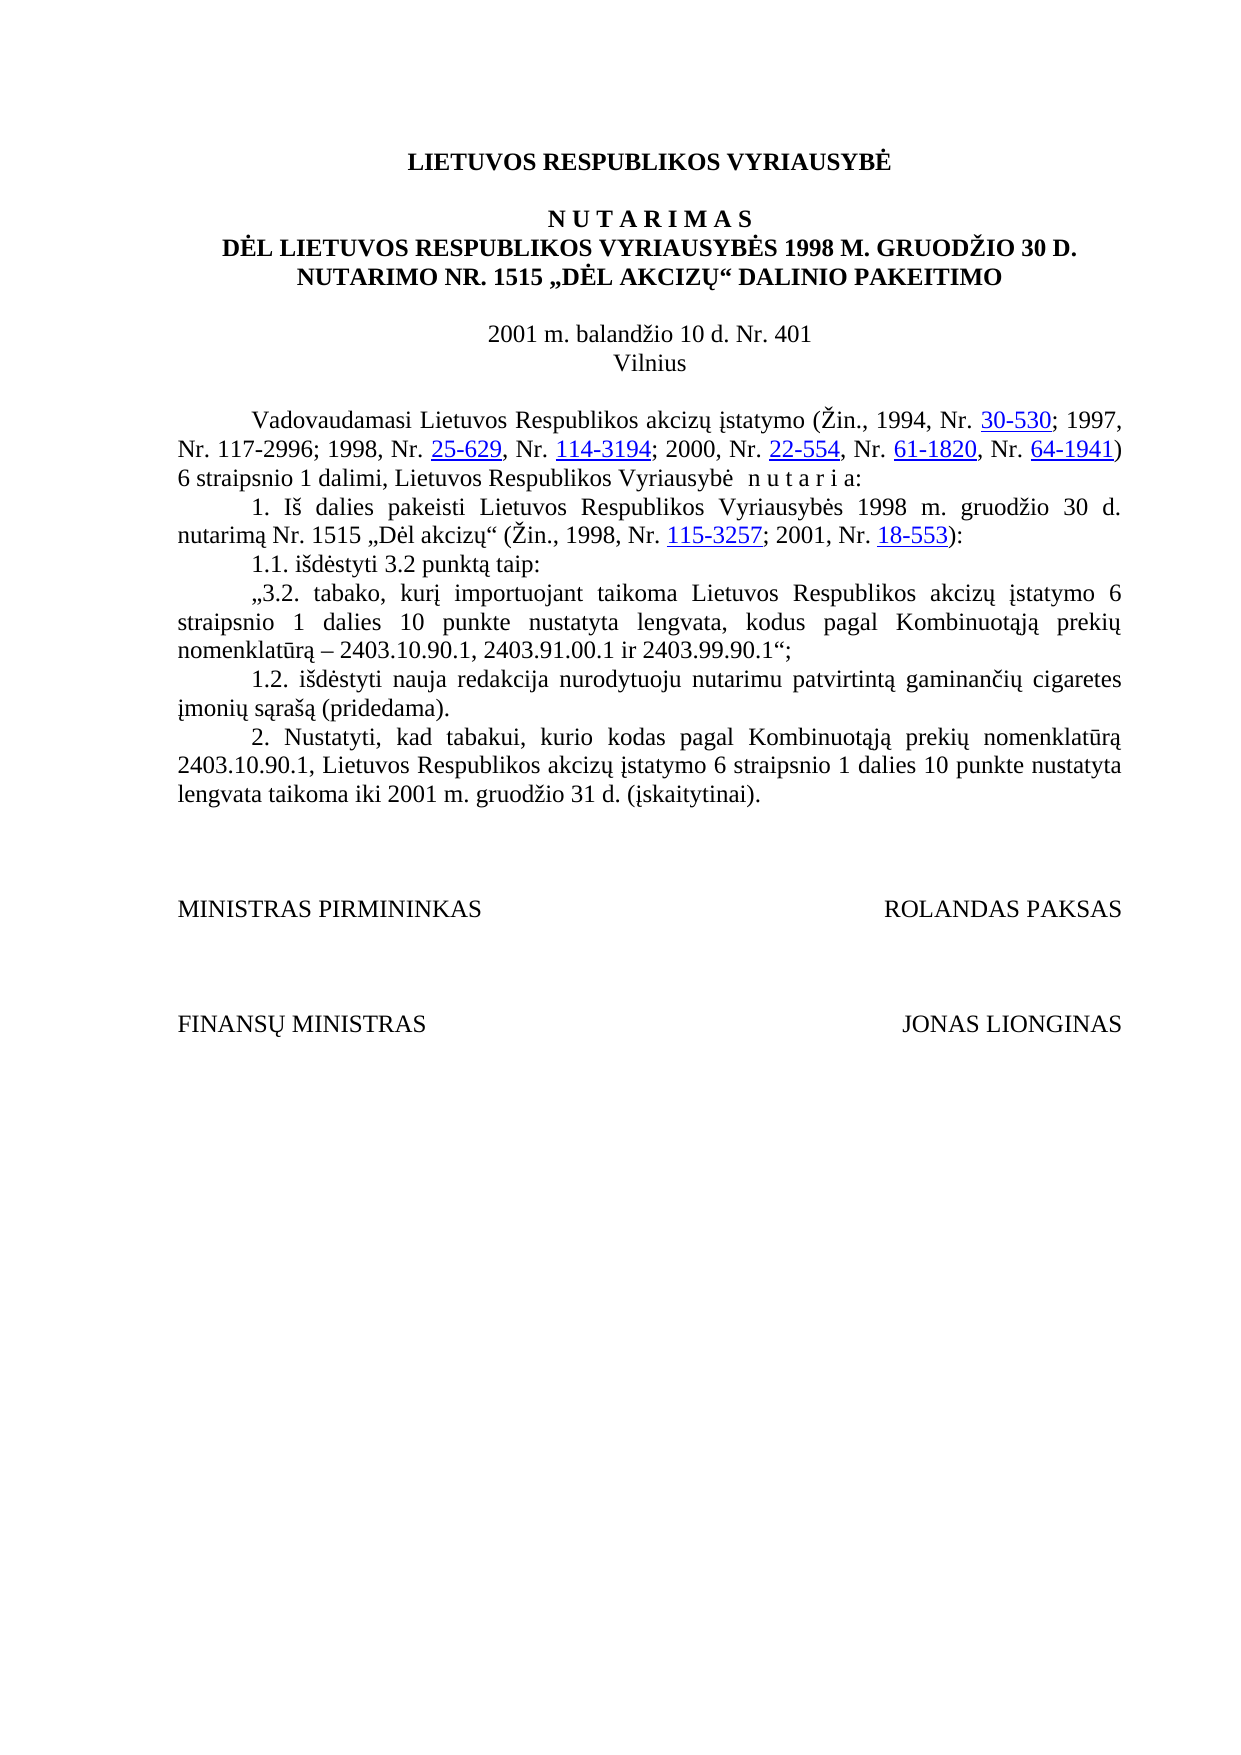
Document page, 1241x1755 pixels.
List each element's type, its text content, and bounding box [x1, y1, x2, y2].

text Vadovaudamasi Lietuvos Respublikos akcizų įstatymo (Žin., 1994, Nr. 30-530; 1997, Nr. 117-2996; 1998, Nr. 25-629, Nr. 114-3194; 2000, Nr. 22-554, Nr. 61-1820, Nr. 64-1941) 6 straipsnio 1 dalimi, Lietuvos Respublikos Vyriausybė nutaria: [177, 406, 1122, 492]
text N U T A R I M A S [177, 204, 1122, 233]
text FINANSŲ MINISTRAS JONAS LIONGINAS [177, 1009, 1122, 1038]
text 1.2. išdėstyti nauja redakcija nurodytuoju nutarimu patvirtintą gaminančių cigaretes įmonių sąrašą (pridedama). [177, 664, 1122, 722]
text 1. Iš dalies pakeisti Lietuvos Respublikos Vyriausybės 1998 m. gruodžio 30 d. nutarimą Nr. 1515 „Dėl akcizų“ (Žin., 1998, Nr. 115-3257; 2001, Nr. 18-553): [177, 492, 1122, 549]
text 1.1. išdėstyti 3.2 punktą taip: [177, 549, 1122, 578]
text LIETUVOS RESPUBLIKOS VYRIAUSYBĖ [177, 147, 1122, 176]
text 2. Nustatyti, kad tabakui, kurio kodas pagal Kombinuotąją prekių nomenklatūrą 2403.10.90.1, Lietuvos Respublikos akcizų įstatymo 6 straipsnio 1 dalies 10 punkte nustatyta lengvata taikoma iki 2001 m. gruodžio 31 d. (įskaitytinai). [177, 722, 1122, 808]
text DĖL LIETUVOS RESPUBLIKOS VYRIAUSYBĖS 1998 M. GRUODŽIO 30 D. NUTARIMO NR. 1515 „DĖL AKCIZŲ“ DALINIO PAKEITIMO [177, 233, 1122, 291]
text MINISTRAS PIRMININKAS ROLANDAS PAKSAS [177, 894, 1122, 923]
text Vilnius [177, 348, 1122, 377]
text „3.2. tabako, kurį importuojant taikoma Lietuvos Respublikos akcizų įstatymo 6 straipsnio 1 dalies 10 punkte nustatyta lengvata, kodus pagal Kombinuotąją prekių nomenklatūrą – 2403.10.90.1, 2403.91.00.1 ir 2403.99.90.1“; [177, 578, 1122, 664]
text 2001 m. balandžio 10 d. Nr. 401 [177, 319, 1122, 348]
